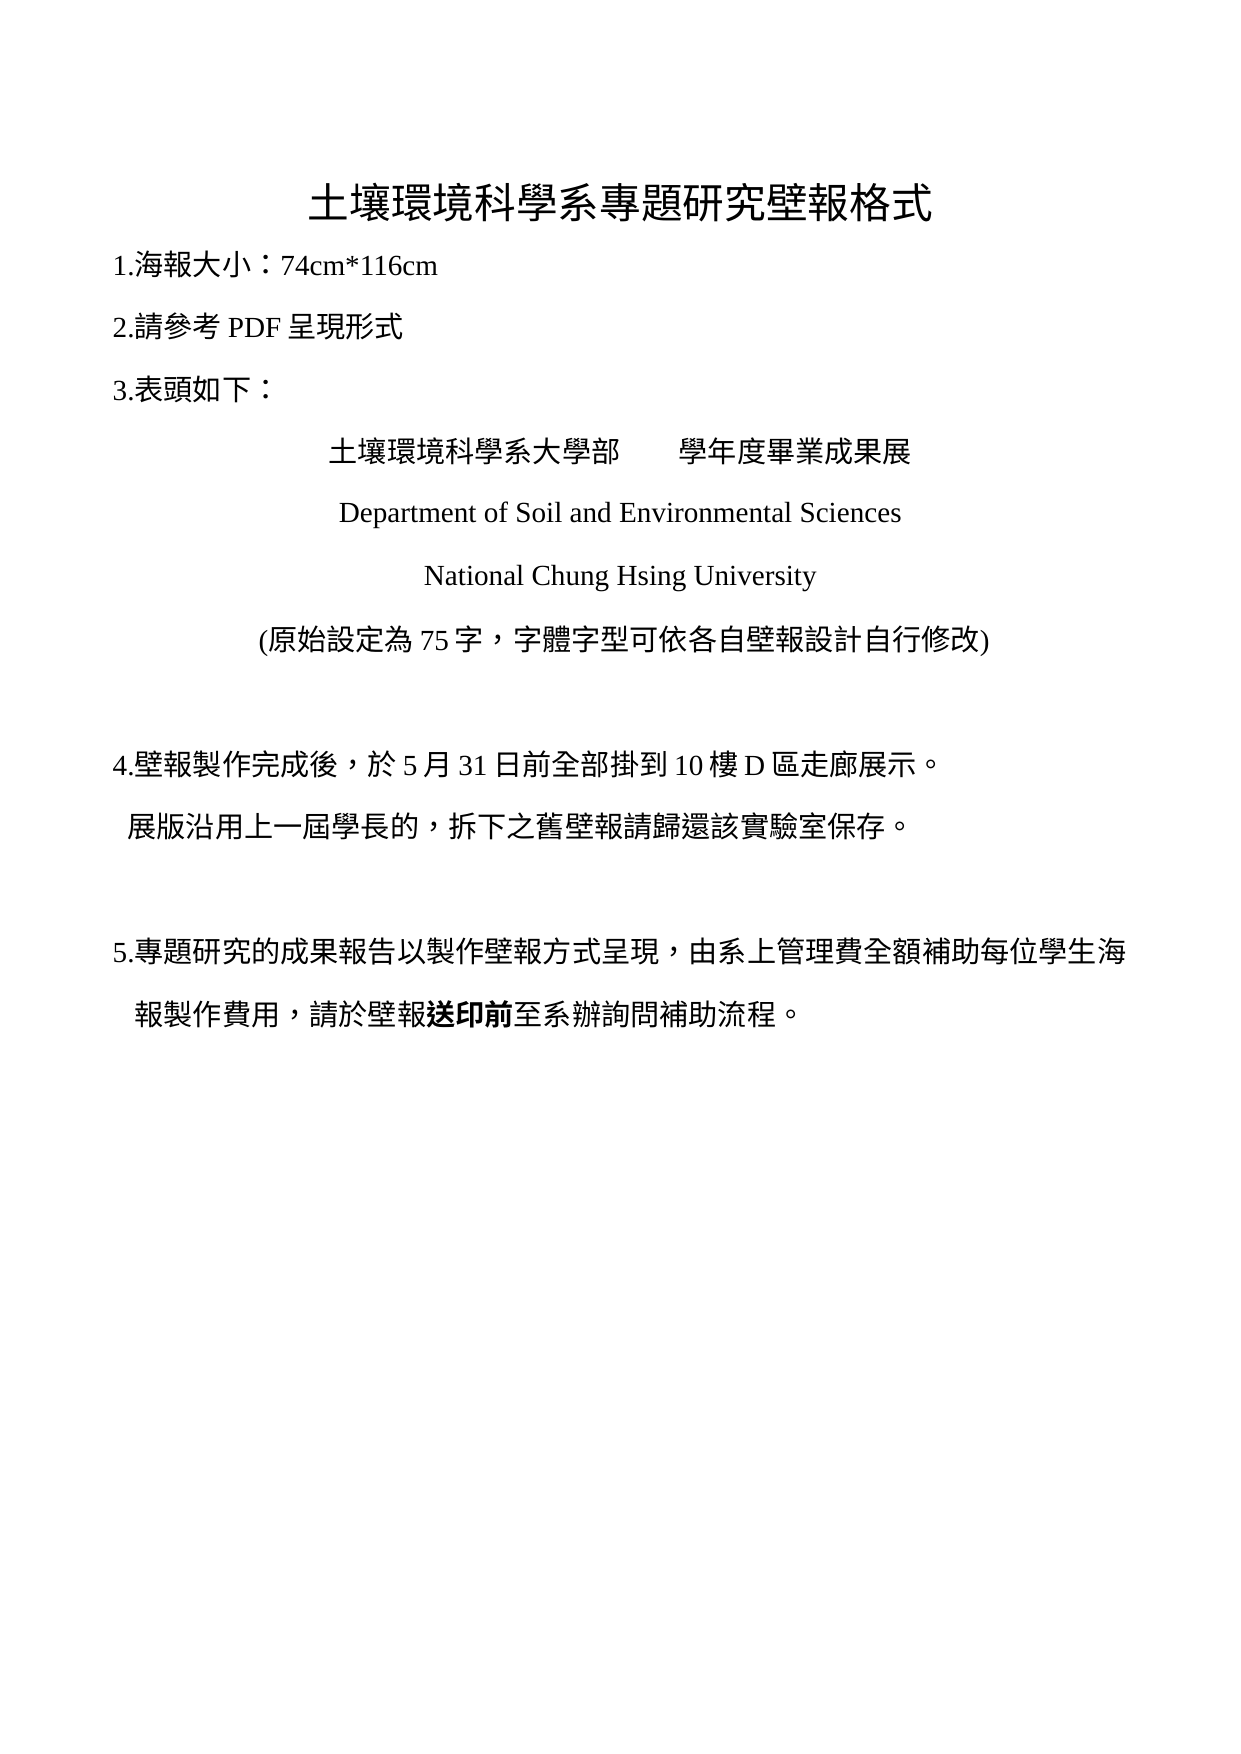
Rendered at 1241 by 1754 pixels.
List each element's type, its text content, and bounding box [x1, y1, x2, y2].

text 土壤環境科學系專題研究壁報格式 [112, 158, 1128, 221]
text 土壤環境科學系大學部 學年度畢業成果展 [112, 408, 1128, 471]
text National Chung Hsing University [112, 533, 1128, 596]
text Department of Soil and Environmental Sciences [112, 471, 1128, 533]
text 3.表頭如下： [112, 346, 1128, 408]
text 展版沿用上一屆學長的，拆下之舊壁報請歸還該實驗室保存。 [127, 783, 1128, 846]
text (原始設定為75字，字體字型可依各自壁報設計自行修改) [112, 596, 1128, 658]
text 4.壁報製作完成後，於5月31日前全部掛到10樓D區走廊展示。 [112, 721, 1128, 783]
text 5.專題研究的成果報告以製作壁報方式呈現，由系上管理費全額補助每位學生海報製作費用，請於壁報送印前至系辦詢問補助流程。 [112, 908, 1128, 1033]
text 1.海報大小：74cm*116cm [112, 221, 1128, 283]
text 2.請參考PDF呈現形式 [112, 283, 1128, 346]
